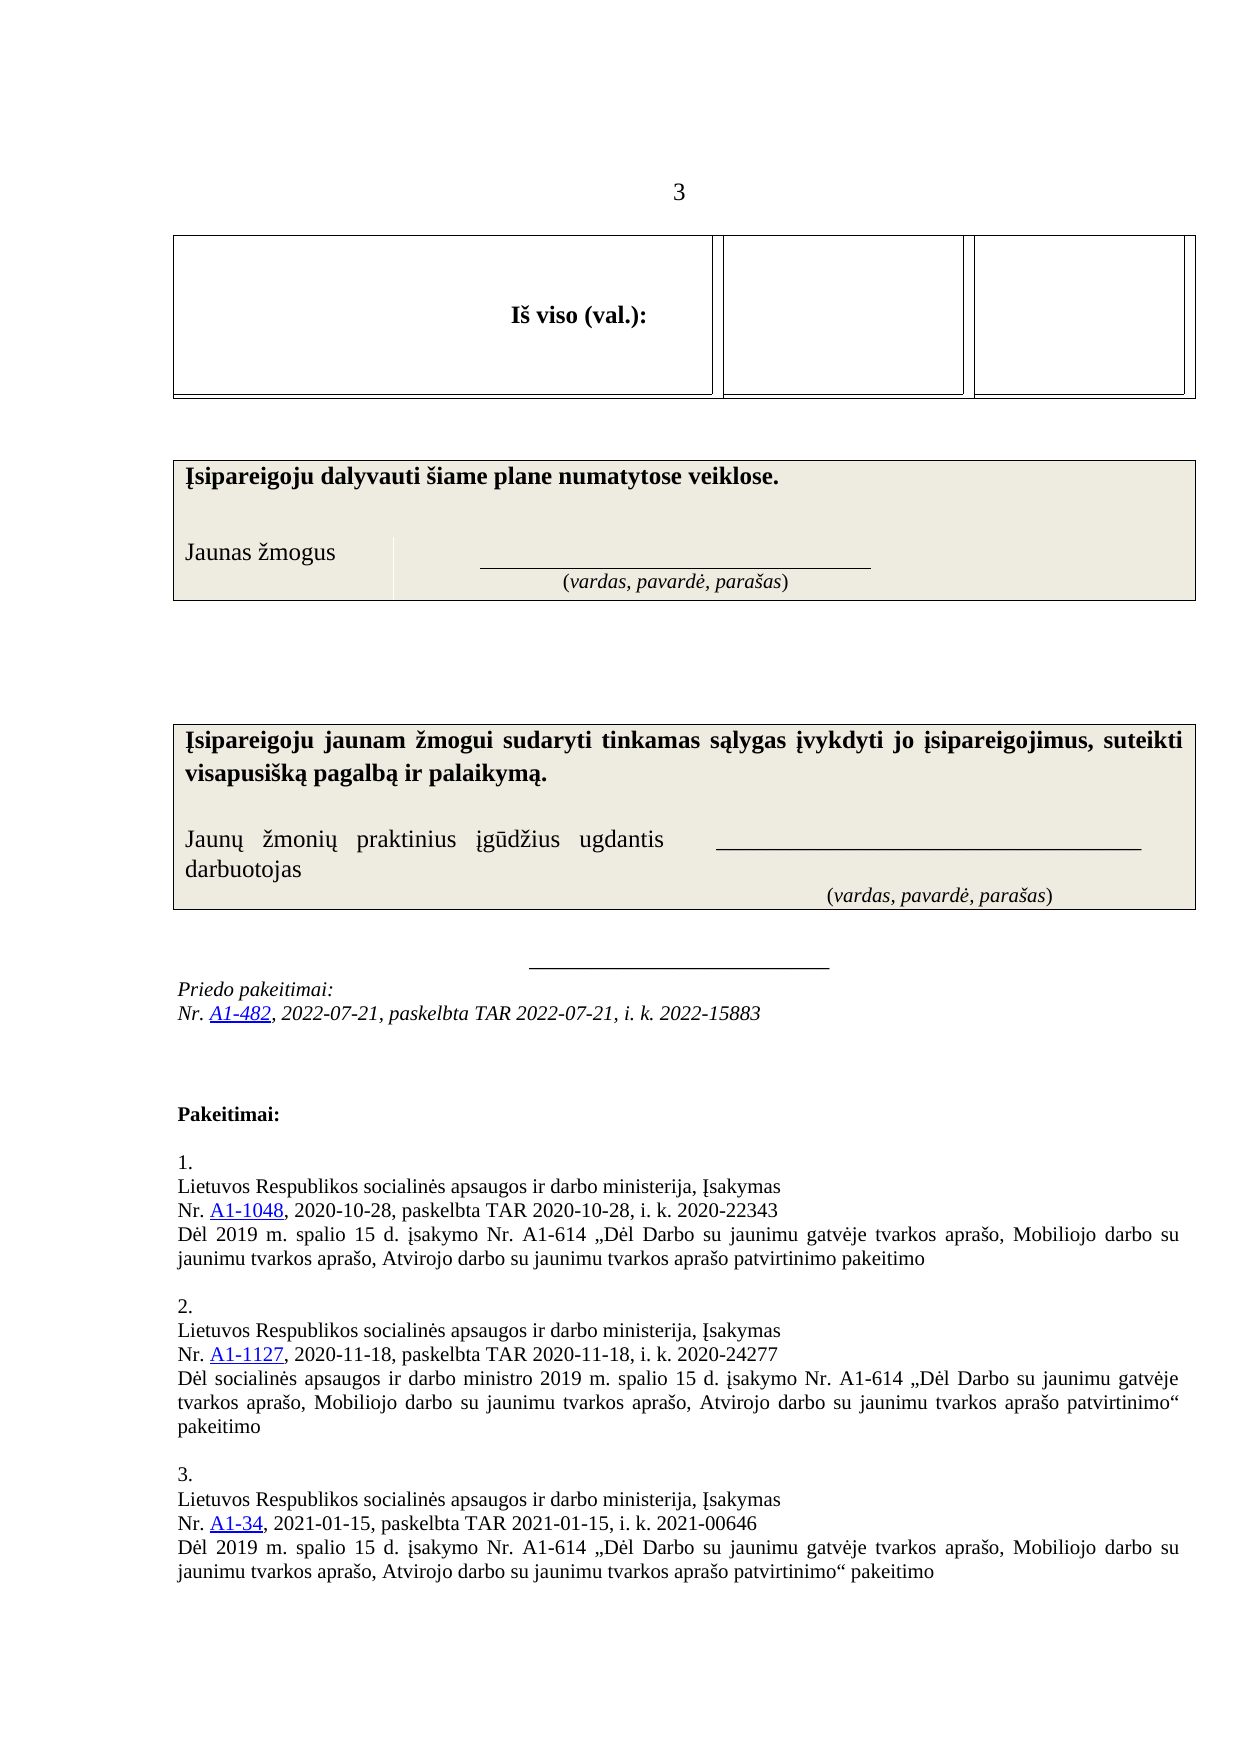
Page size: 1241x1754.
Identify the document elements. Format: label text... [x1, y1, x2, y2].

table_cell [394, 537, 437, 568]
text Lietuvos Respublikos socialinės apsaugos ir darbo ministerija, Įsakymas [177, 1318, 1181, 1342]
table_cell [437, 537, 480, 568]
text Dėl socialinės apsaugos ir darbo ministro 2019 m. spalio 15 d. įsakymo Nr. A1-614 „Dėl Darbo su jaunimu gatvėje tvarkos aprašo, Mobiliojo darbo su jaunimu tvarkos aprašo, Atvirojo darbo su jaunimu tvarkos aprašo patvirtinimo“ pakeitimo [177, 1366, 1181, 1438]
text Dėl 2019 m. spalio 15 d. įsakymo Nr. A1-614 „Dėl Darbo su jaunimu gatvėje tvarkos aprašo, Mobiliojo darbo su jaunimu tvarkos aprašo, Atvirojo darbo su jaunimu tvarkos aprašo patvirtinimo“ pakeitimo [177, 1534, 1181, 1583]
text 1. [177, 1149, 1181, 1174]
table_cell (vardas, pavardė, parašas) [480, 569, 871, 600]
text Lietuvos Respublikos socialinės apsaugos ir darbo ministerija, Įsakymas [177, 1486, 1181, 1511]
text Nr. A1-34, 2021-01-15, paskelbta TAR 2021-01-15, i. k. 2021-00646 [177, 1511, 1181, 1534]
text ________________________ [177, 943, 1181, 972]
text 3. [177, 1462, 1181, 1486]
table_cell [676, 824, 705, 909]
text Priedo pakeitimai: [177, 976, 1181, 1001]
table_cell [437, 568, 480, 600]
table_cell [975, 236, 1195, 398]
table_cell [724, 236, 974, 398]
text Nr. A1-1048, 2020-10-28, paskelbta TAR 2020-10-28, i. k. 2020-22343 [177, 1198, 1181, 1222]
table_cell [394, 568, 437, 600]
text Lietuvos Respublikos socialinės apsaugos ir darbo ministerija, Įsakymas [177, 1174, 1181, 1198]
table_cell Jaunas žmogus [174, 537, 393, 568]
text 2. [177, 1294, 1181, 1318]
table_cell Iš viso (val.): [174, 236, 723, 398]
table_cell Jaunų žmonių praktinius įgūdžius ugdantis darbuotojas [174, 824, 676, 909]
table_cell [480, 537, 855, 568]
text Dėl 2019 m. spalio 15 d. įsakymo Nr. A1-614 „Dėl Darbo su jaunimu gatvėje tvarkos aprašo, Mobiliojo darbo su jaunimu tvarkos aprašo, Atvirojo darbo su jaunimu tvarkos aprašo patvirtinimo pakeitimo [177, 1222, 1181, 1270]
text Nr. A1-482, 2022-07-21, paskelbta TAR 2022-07-21, i. k. 2022-15883 [177, 1001, 1181, 1024]
table_cell [174, 568, 393, 600]
text Pakeitimai: [177, 1101, 1181, 1126]
table_cell [871, 568, 1195, 600]
table_header Įsipareigoju dalyvauti šiame plane numatytose veiklose. [174, 461, 1195, 537]
table_cell __________________________________ (vardas, pavardė, parašas) [705, 824, 1195, 909]
text Nr. A1-1127, 2020-11-18, paskelbta TAR 2020-11-18, i. k. 2020-24277 [177, 1342, 1181, 1366]
table_cell [855, 537, 1195, 568]
table_header Įsipareigoju jaunam žmogui sudaryti tinkamas sąlygas įvykdyti jo įsipareigojimus, suteikti visapusišką pagalbą ir palaikymą. [174, 725, 1195, 824]
